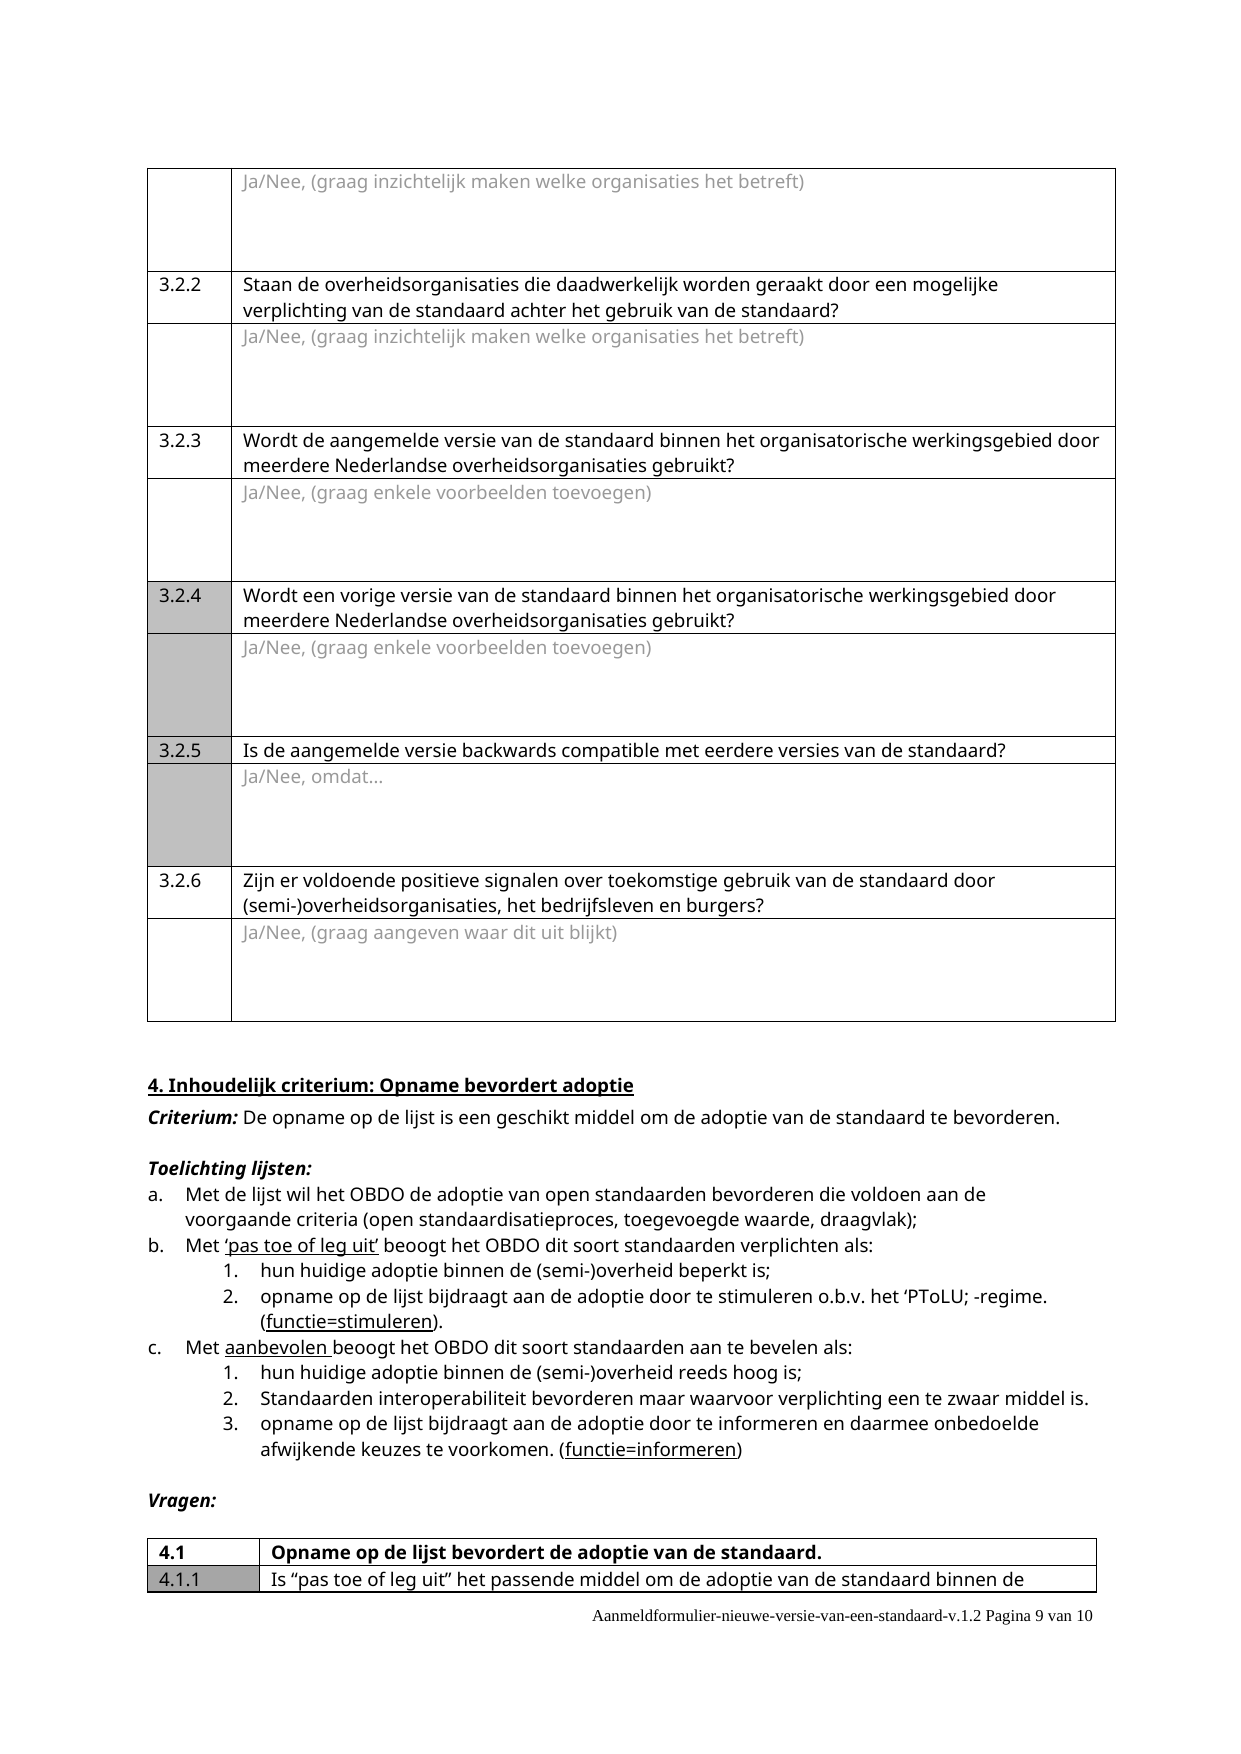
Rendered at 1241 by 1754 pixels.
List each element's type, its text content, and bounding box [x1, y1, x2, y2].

table_cell 4.1.1 [148, 1566, 259, 1591]
table_cell Ja/Nee, omdat… [232, 764, 1115, 866]
table_cell [148, 634, 231, 736]
table_cell Ja/Nee, (graag enkele voorbeelden toevoegen) [232, 634, 1115, 736]
text Vragen: [148, 1487, 1092, 1513]
table_cell Staan de overheidsorganisaties die daadwerkelijk worden geraakt door een mogelijke verplichting van de standaard achter het gebruik van de standaard? [232, 272, 1115, 323]
table_cell [148, 169, 231, 271]
table_cell Ja/Nee, (graag inzichtelijk maken welke organisaties het betreft) [232, 169, 1115, 271]
list Met aanbevolen beoogt het OBDO dit soort standaarden aan te bevelen als: [148, 1334, 1092, 1360]
table_header 4.1 [148, 1539, 259, 1565]
list opname op de lijst bijdraagt aan de adoptie door te informeren en daarmee onbedoelde afwijkende keuzes te voorkomen. (functie=informeren) [223, 1411, 1092, 1462]
table_cell 3.2.6 [148, 867, 231, 918]
table_cell 3.2.4 [148, 582, 231, 633]
table_cell [148, 324, 231, 426]
table_cell Is de aangemelde versie backwards compatible met eerdere versies van de standaard? [232, 737, 1115, 763]
table_cell Ja/Nee, (graag inzichtelijk maken welke organisaties het betreft) [232, 324, 1115, 426]
table_cell Zijn er voldoende positieve signalen over toekomstige gebruik van de standaard door (semi-)overheidsorganisaties, het bedrijfsleven en burgers? [232, 867, 1115, 918]
table_cell 3.2.3 [148, 427, 231, 478]
table_cell Wordt een vorige versie van de standaard binnen het organisatorische werkingsgebied door meerdere Nederlandse overheidsorganisaties gebruikt? [232, 582, 1115, 633]
list Standaarden interoperabiliteit bevorderen maar waarvoor verplichting een te zwaar middel is. [223, 1385, 1092, 1411]
table_cell Is “pas toe of leg uit” het passende middel om de adoptie van de standaard binnen de [260, 1566, 1096, 1591]
table_cell Ja/Nee, (graag aangeven waar dit uit blijkt) [232, 919, 1115, 1021]
table_cell Ja/Nee, (graag enkele voorbeelden toevoegen) [232, 479, 1115, 581]
table_cell [148, 764, 231, 866]
list hun huidige adoptie binnen de (semi-)overheid beperkt is; [223, 1258, 1092, 1283]
table_header Opname op de lijst bevordert de adoptie van de standaard. [260, 1539, 1096, 1565]
table_cell Wordt de aangemelde versie van de standaard binnen het organisatorische werkingsgebied door meerdere Nederlandse overheidsorganisaties gebruikt? [232, 427, 1115, 478]
table_cell [148, 919, 231, 1021]
subtitle 4. Inhoudelijk criterium: Opname bevordert adoptie [148, 1073, 1092, 1098]
text Toelichting lijsten: [148, 1156, 1092, 1181]
table_cell [148, 479, 231, 581]
list hun huidige adoptie binnen de (semi-)overheid reeds hoog is; [223, 1360, 1092, 1385]
text Criterium: De opname op de lijst is een geschikt middel om de adoptie van de standaard te bevorderen. [148, 1104, 1092, 1130]
table_cell 3.2.2 [148, 272, 231, 323]
table_cell 3.2.5 [148, 737, 231, 763]
list Met ‘pas toe of leg uit’ beoogt het OBDO dit soort standaarden verplichten als: [148, 1232, 1092, 1258]
list opname op de lijst bijdraagt aan de adoptie door te stimuleren o.b.v. het ‘PToLU; -regime. (functie=stimuleren). [223, 1283, 1092, 1334]
list Met de lijst wil het OBDO de adoptie van open standaarden bevorderen die voldoen aan de voorgaande criteria (open standaardisatieproces, toegevoegde waarde, draagvlak); [148, 1181, 1092, 1232]
